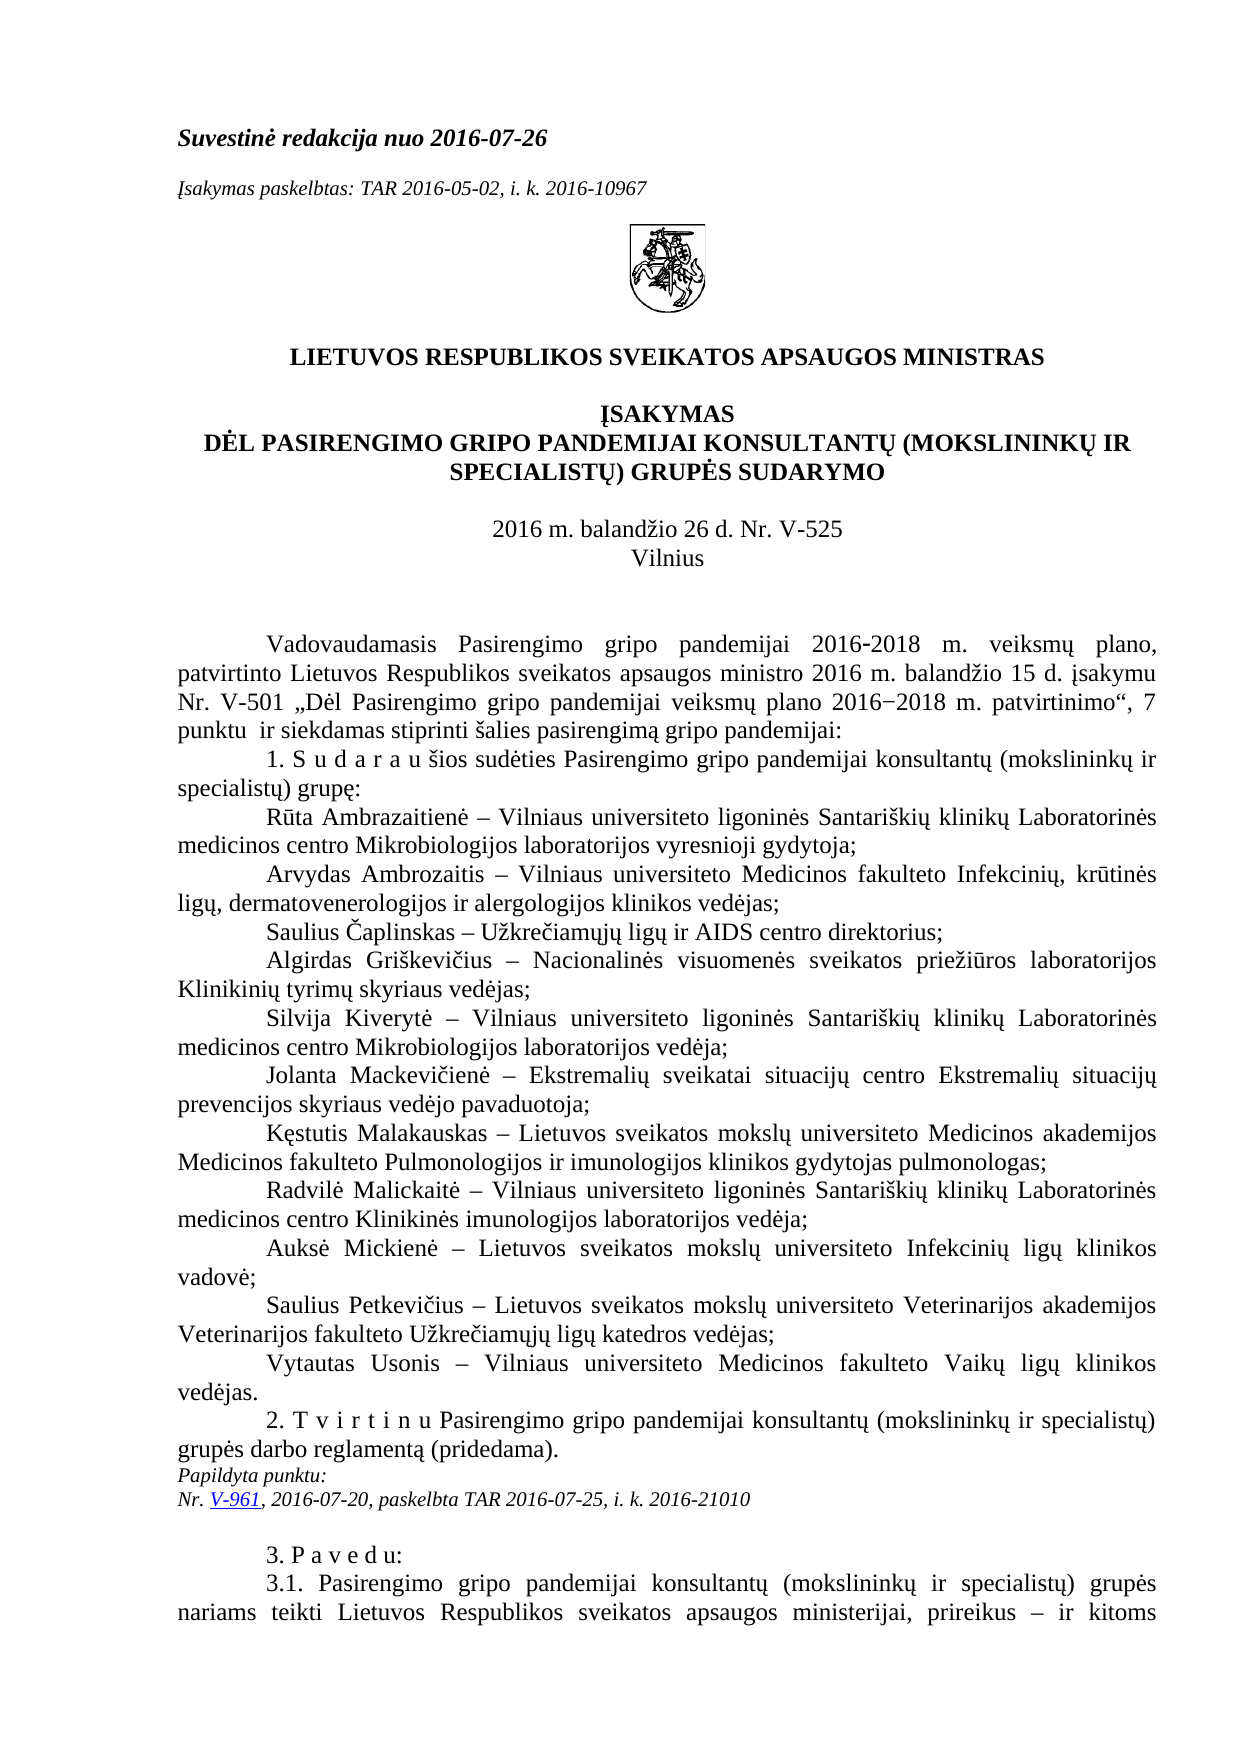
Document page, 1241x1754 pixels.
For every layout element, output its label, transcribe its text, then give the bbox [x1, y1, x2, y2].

text Saulius Čaplinskas – Užkrečiamųjų ligų ir AIDS centro direktorius; [177, 917, 1157, 945]
text Rūta Ambrazaitienė – Vilniaus universiteto ligoninės Santariškių klinikų Laboratorinės medicinos centro Mikrobiologijos laboratorijos vyresnioji gydytoja; [177, 802, 1157, 859]
text Radvilė Malickaitė – Vilniaus universiteto ligoninės Santariškių klinikų Laboratorinės medicinos centro Klinikinės imunologijos laboratorijos vedėja; [177, 1175, 1157, 1233]
text Silvija Kiverytė – Vilniaus universiteto ligoninės Santariškių klinikų Laboratorinės medicinos centro Mikrobiologijos laboratorijos vedėja; [177, 1003, 1157, 1060]
text Algirdas Griškevičius – Nacionalinės visuomenės sveikatos priežiūros laboratorijos Klinikinių tyrimų skyriaus vedėjas; [177, 945, 1157, 1003]
text DĖL PASIRENGIMO GRIPO PANDEMIJAI KONSULTANTŲ (MOKSLININKŲ IR SPECIALISTŲ) GRUPĖS SUDARYMO [177, 428, 1157, 485]
text 1. S u d a r a u šios sudėties Pasirengimo gripo pandemijai konsultantų (mokslininkų ir specialistų) grupę: [177, 744, 1157, 802]
text Papildyta punktu: [177, 1463, 1157, 1487]
text LIETUVOS RESPUBLIKOS SVEIKATOS APSAUGOS MINISTRAS [177, 342, 1157, 370]
text Vadovaudamasis Pasirengimo gripo pandemijai 20162018 m. veiksmų plano, patvirtinto Lietuvos Respublikos sveikatos apsaugos ministro 2016 m. balandžio 15 d. įsakymu Nr. V-501 „Dėl Pasirengimo gripo pandemijai veiksmų plano 2016−2018 m. patvirtinimo“, 7 punktu ir siekdamas stiprinti šalies pasirengimą gripo pandemijai: [177, 629, 1157, 744]
text Vilnius [177, 543, 1157, 572]
text 3.1. Pasirengimo gripo pandemijai konsultantų (mokslininkų ir specialistų) grupės nariams teikti Lietuvos Respublikos sveikatos apsaugos ministerijai, prireikus – ir kitoms [177, 1568, 1157, 1626]
text Nr. V-961, 2016-07-20, paskelbta TAR 2016-07-25, i. k. 2016-21010 [177, 1487, 1157, 1511]
text Kęstutis Malakauskas – Lietuvos sveikatos mokslų universiteto Medicinos akademijos Medicinos fakulteto Pulmonologijos ir imunologijos klinikos gydytojas pulmonologas; [177, 1118, 1157, 1175]
text 2. T v i r t i n u Pasirengimo gripo pandemijai konsultantų (mokslininkų ir specialistų) grupės darbo reglamentą (pridedama). [177, 1405, 1157, 1463]
text 3. P a v e d u: [177, 1540, 1157, 1568]
text ĮSAKYMAS [177, 399, 1157, 428]
text Saulius Petkevičius – Lietuvos sveikatos mokslų universiteto Veterinarijos akademijos Veterinarijos fakulteto Užkrečiamųjų ligų katedros vedėjas; [177, 1290, 1157, 1348]
text Vytautas Usonis – Vilniaus universiteto Medicinos fakulteto Vaikų ligų klinikos vedėjas. [177, 1348, 1157, 1405]
text 2016 m. balandžio 26 d. Nr. V-525 [177, 514, 1157, 543]
text Suvestinė redakcija nuo 2016-07-26 [177, 123, 1157, 152]
text Arvydas Ambrozaitis – Vilniaus universiteto Medicinos fakulteto Infekcinių, krūtinės ligų, dermatovenerologijos ir alergologijos klinikos vedėjas; [177, 859, 1157, 917]
text Įsakymas paskelbtas: TAR 2016-05-02, i. k. 2016-10967 [177, 176, 1157, 200]
text Auksė Mickienė – Lietuvos sveikatos mokslų universiteto Infekcinių ligų klinikos vadovė; [177, 1233, 1157, 1290]
text Jolanta Mackevičienė – Ekstremalių sveikatai situacijų centro Ekstremalių situacijų prevencijos skyriaus vedėjo pavaduotoja; [177, 1060, 1157, 1118]
